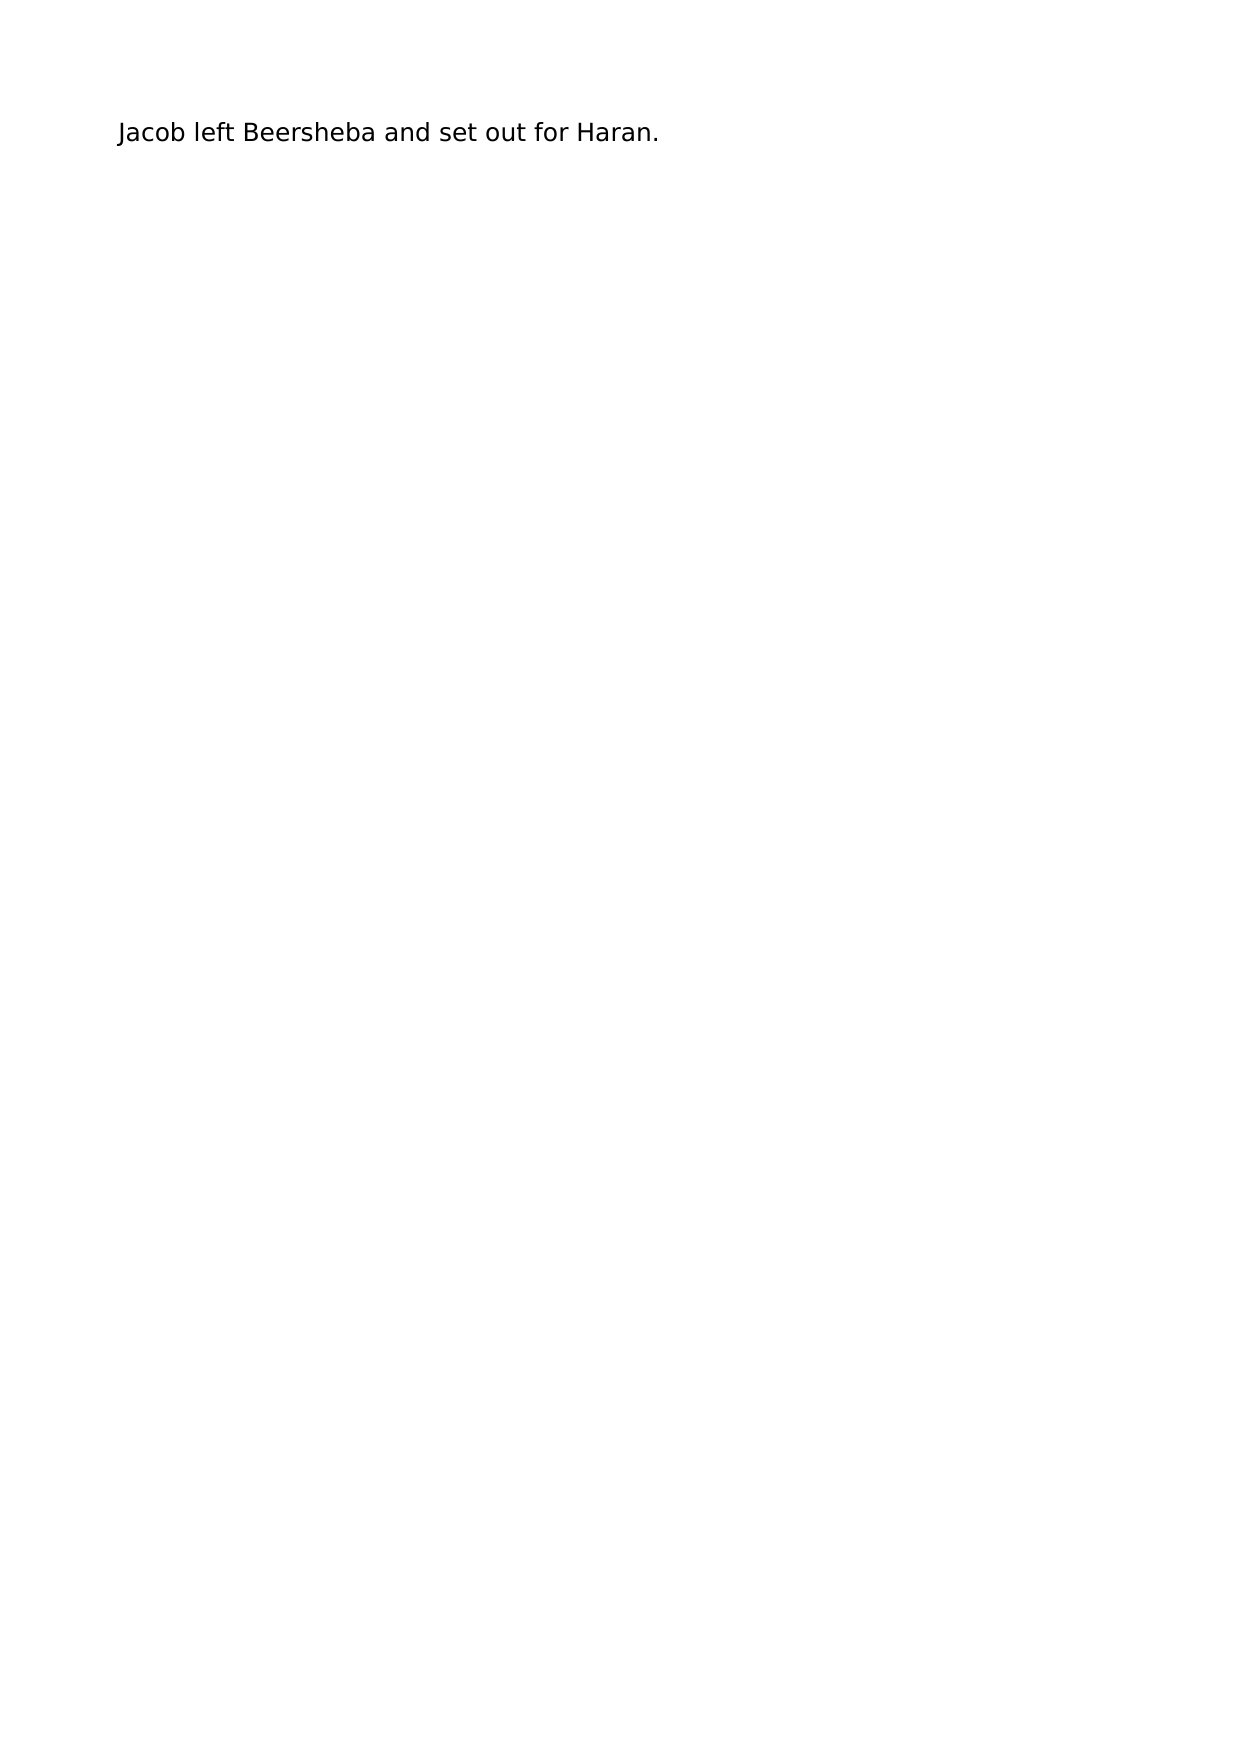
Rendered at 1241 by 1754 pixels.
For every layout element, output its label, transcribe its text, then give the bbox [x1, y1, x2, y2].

text Jacob left Beersheba and set out for Haran. [118, 118, 1122, 147]
